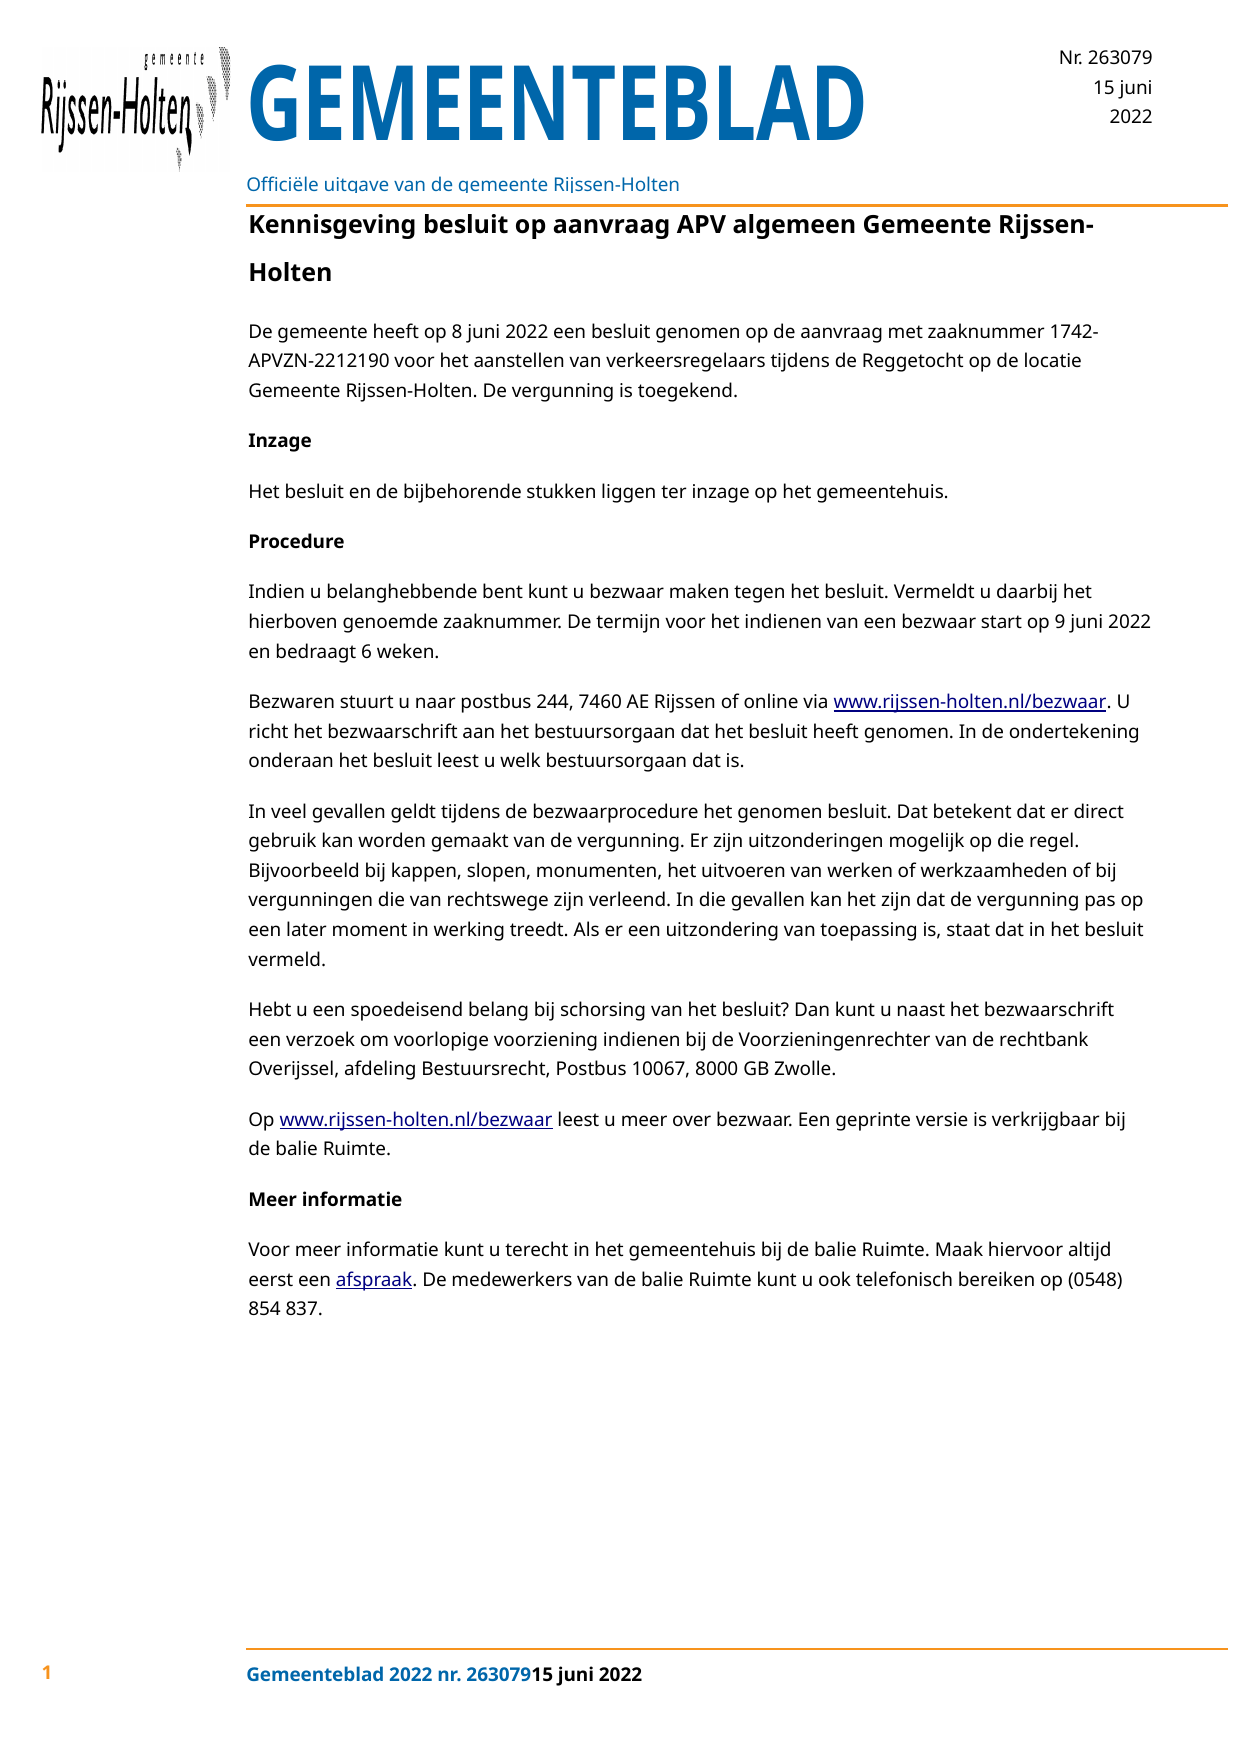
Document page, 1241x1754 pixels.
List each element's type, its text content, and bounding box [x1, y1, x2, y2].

text Inzage [248, 427, 1152, 453]
text De gemeente heeft op 8 juni 2022 een besluit genomen op de aanvraag met zaaknummer 1742-APVZN-2212190 voor het aanstellen van verkeersregelaars tijdens de Reggetocht op de locatie Gemeente Rijssen-Holten. De vergunning is toegekend. [248, 318, 1152, 403]
text Procedure [248, 528, 1152, 554]
text Bezwaren stuurt u naar postbus 244, 7460 AE Rijssen of online via www.rijssen-holten.nl/bezwaar. U richt het bezwaarschrift aan het bestuursorgaan dat het besluit heeft genomen. In de ondertekening onderaan het besluit leest u welk bestuursorgaan dat is. [248, 688, 1152, 773]
text Het besluit en de bijbehorende stukken liggen ter inzage op het gemeentehuis. [248, 478, 1152, 504]
text In veel gevallen geldt tijdens de bezwaarprocedure het genomen besluit. Dat betekent dat er direct gebruik kan worden gemaakt van de vergunning. Er zijn uitzonderingen mogelijk op die regel. Bijvoorbeeld bij kappen, slopen, monumenten, het uitvoeren van werken of werkzaamheden of bij vergunningen die van rechtswege zijn verleend. In die gevallen kan het zijn dat de vergunning pas op een later moment in werking treedt. Als er een uitzondering van toepassing is, staat dat in het besluit vermeld. [248, 798, 1152, 972]
text Voor meer informatie kunt u terecht in het gemeentehuis bij de balie Ruimte. Maak hiervoor altijd eerst een afspraak. De medewerkers van de balie Ruimte kunt u ook telefonisch bereiken op (0548) 854 837. [248, 1236, 1152, 1321]
text Op www.rijssen-holten.nl/bezwaar leest u meer over bezwaar. Een geprinte versie is verkrijgbaar bij de balie Ruimte. [248, 1106, 1152, 1161]
text Kennisgeving besluit op aanvraag APV algemeen Gemeente Rijssen-Holten [248, 207, 1152, 288]
text Indien u belanghebbende bent kunt u bezwaar maken tegen het besluit. Vermeldt u daarbij het hierboven genoemde zaaknummer. De termijn voor het indienen van een bezwaar start op 9 juni 2022 en bedraagt 6 weken. [248, 579, 1152, 664]
picture [41, 47, 231, 172]
text Hebt u een spoedeisend belang bij schorsing van het besluit? Dan kunt u naast het bezwaarschrift een verzoek om voorlopige voorziening indienen bij de Voorzieningenrechter van de rechtbank Overijssel, afdeling Bestuursrecht, Postbus 10067, 8000 GB Zwolle. [248, 996, 1152, 1081]
text Meer informatie [248, 1186, 1152, 1212]
